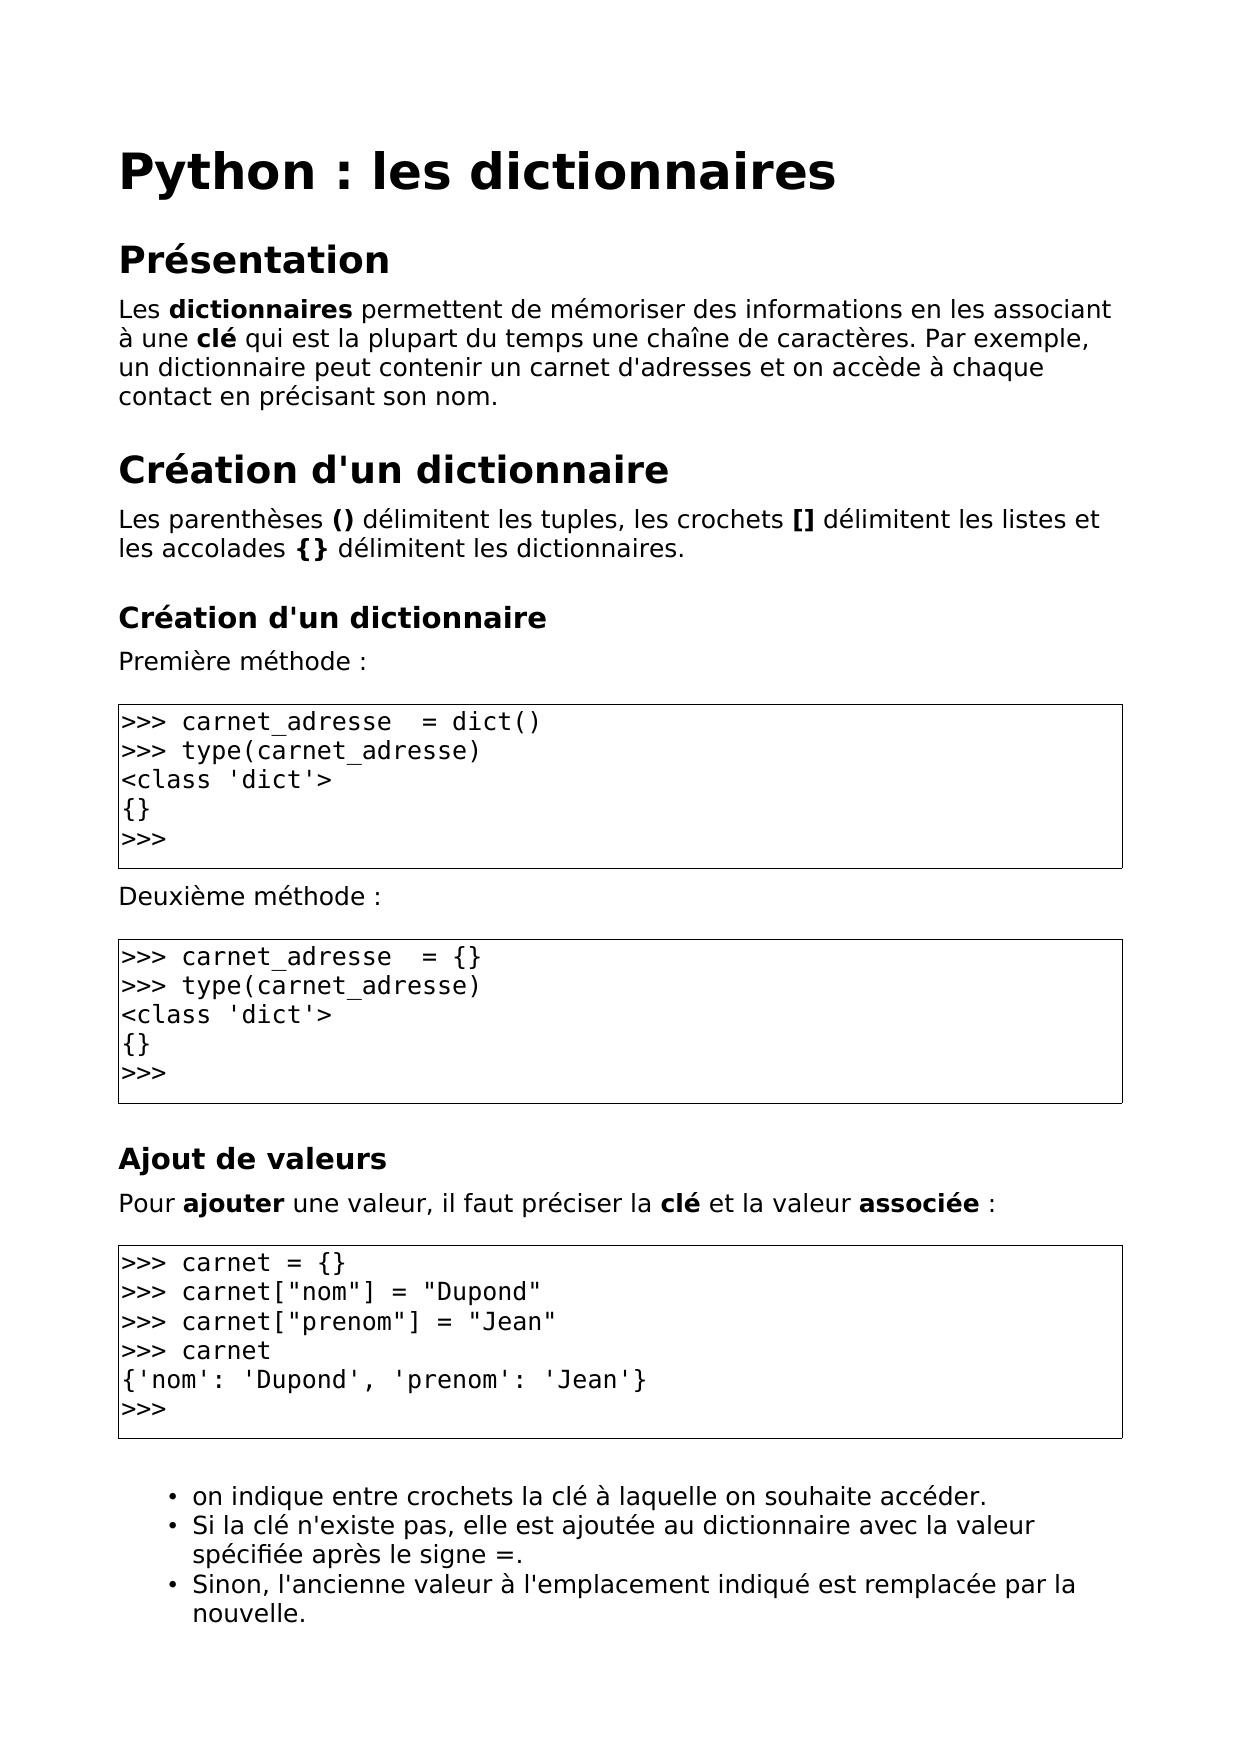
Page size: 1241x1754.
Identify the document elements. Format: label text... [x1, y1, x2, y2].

table_header >>> carnet = {} >>> carnet["nom"] = "Dupond" >>> carnet["prenom"] = "Jean" >>> carnet {'nom': 'Dupond', 'prenom': 'Jean'} >>> [119, 1246, 1122, 1438]
subtitle Création d'un dictionnaire [118, 449, 1122, 493]
list on indique entre crochets la clé à laquelle on souhaite accéder. [177, 1482, 1122, 1512]
text Deuxième méthode : [118, 882, 1122, 912]
text Première méthode : [118, 648, 1122, 677]
subtitle Ajout de valeurs [118, 1142, 1122, 1176]
subtitle Python : les dictionnaires [118, 143, 1122, 201]
list Si la clé n'existe pas, elle est ajoutée au dictionnaire avec la valeur spécifiée après le signe =. [177, 1512, 1122, 1570]
table_header >>> carnet_adresse = {} >>> type(carnet_adresse) <class 'dict'> {} >>> [119, 940, 1122, 1102]
text Pour ajouter une valeur, il faut préciser la clé et la valeur associée : [118, 1189, 1122, 1218]
text Les parenthèses () délimitent les tuples, les crochets [] délimitent les listes et les accolades {} délimitent les dictionnaires. [118, 505, 1122, 564]
list Sinon, l'ancienne valeur à l'emplacement indiqué est remplacée par la nouvelle. [177, 1570, 1122, 1628]
table_header >>> carnet_adresse = dict() >>> type(carnet_adresse) <class 'dict'> {} >>> [119, 705, 1122, 868]
subtitle Présentation [118, 239, 1122, 282]
text Les dictionnaires permettent de mémoriser des informations en les associant à une clé qui est la plupart du temps une chaîne de caractères. Par exemple, un dictionnaire peut contenir un carnet d'adresses et on accède à chaque contact en précisant son nom. [118, 295, 1122, 412]
subtitle Création d'un dictionnaire [118, 601, 1122, 635]
